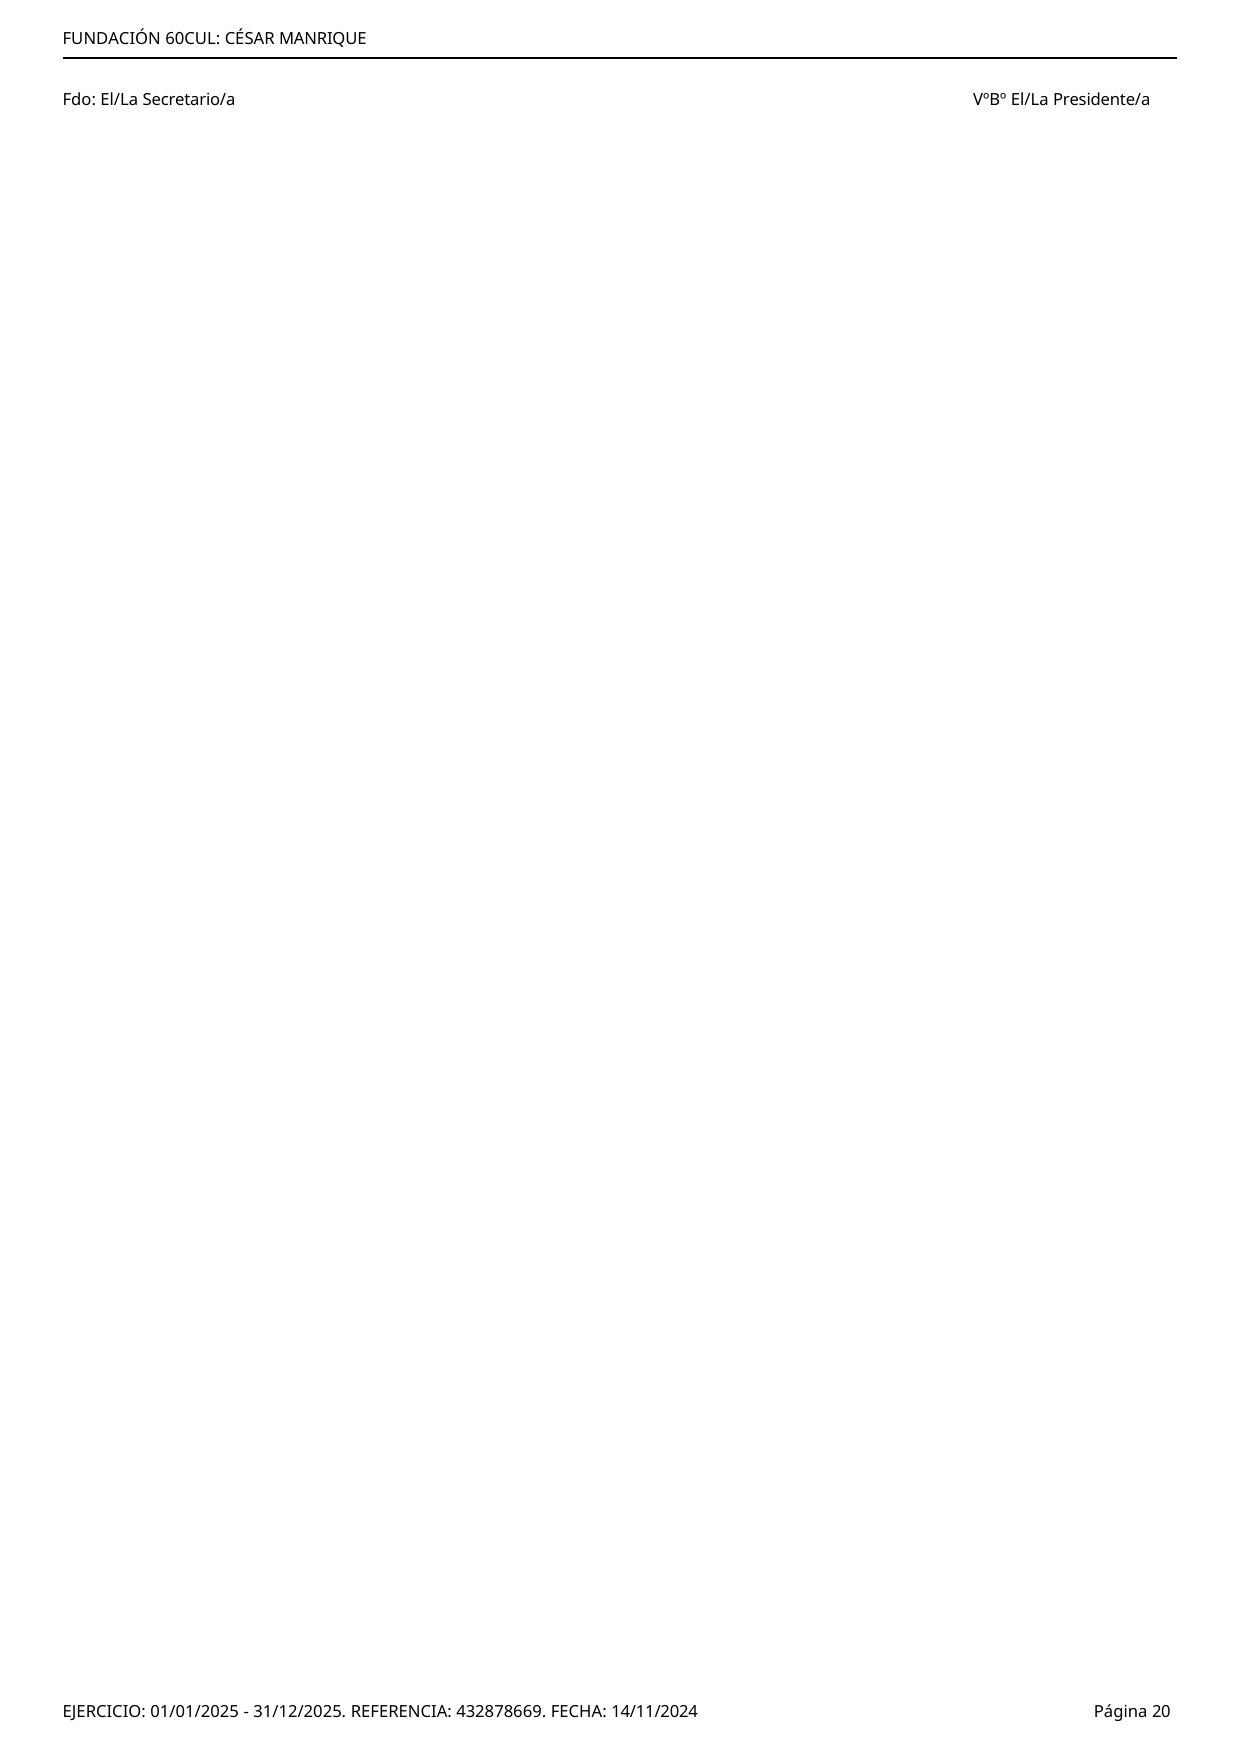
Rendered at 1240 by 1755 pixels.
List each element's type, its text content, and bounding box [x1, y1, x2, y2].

text Fdo: El/La Secretario/a VºBº El/La Presidente/a [62, 88, 1181, 111]
